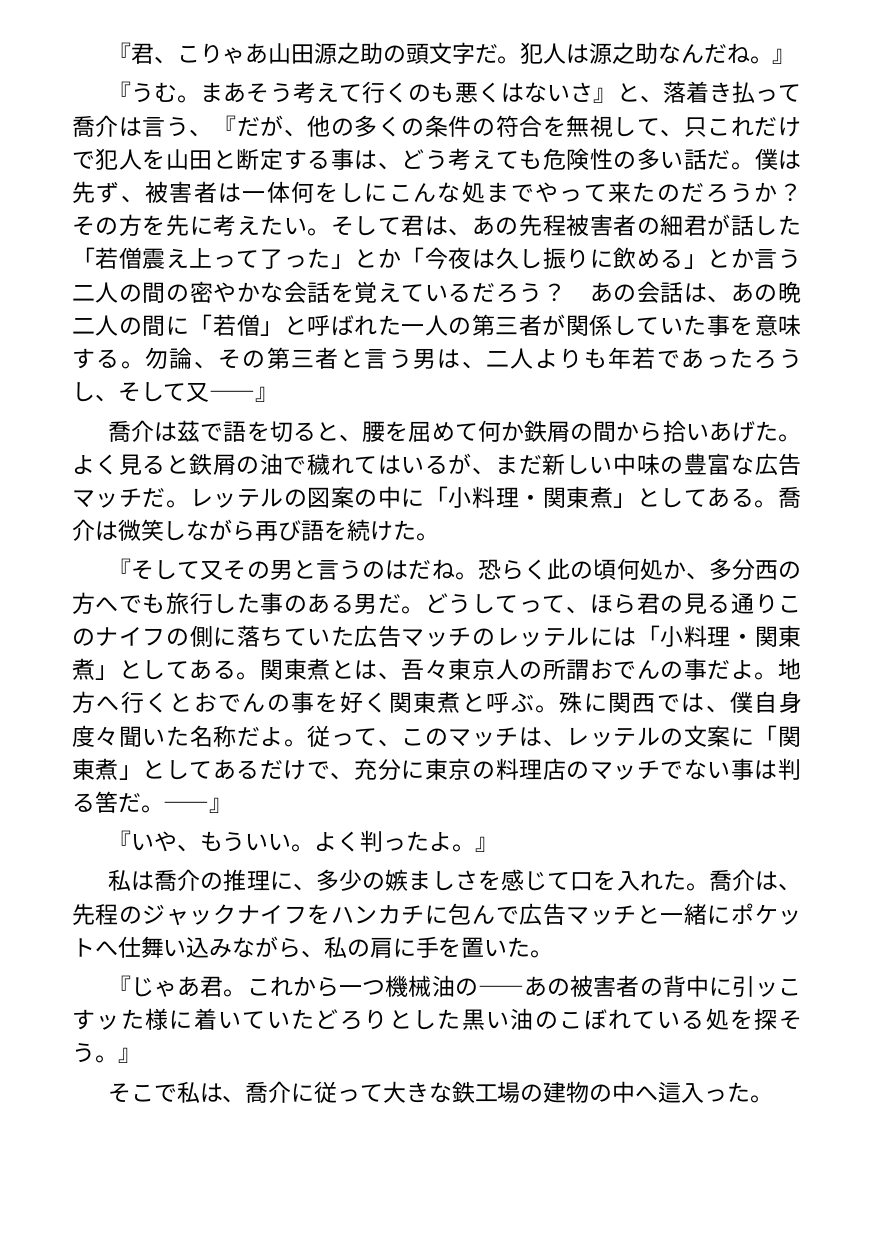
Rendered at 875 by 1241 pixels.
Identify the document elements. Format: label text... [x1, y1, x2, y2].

text そこで私は、喬介に従って大きな鉄工場の建物の中へ這入った。 [72, 1074, 802, 1108]
text 『いや、もういい。よく判ったよ。』 [72, 824, 802, 857]
text 私は喬介の推理に、多少の嫉ましさを感じて口を入れた。喬介は、先程のジャックナイフをハンカチに包んで広告マッチと一緒にポケットへ仕舞い込みながら、私の肩に手を置いた。 [72, 863, 802, 963]
text 『うむ。まあそう考えて行くのも悪くはないさ』と、落着き払って喬介は言う、『だが、他の多くの条件の符合を無視して、只これだけで犯人を山田と断定する事は、どう考えても危険性の多い話だ。僕は先ず、被害者は一体何をしにこんな処までやって来たのだろうか？ その方を先に考えたい。そして君は、あの先程被害者の細君が話した「若僧震え上って了った」とか「今夜は久し振りに飲める」とか言う二人の間の密やかな会話を覚えているだろう？ あの会話は、あの晩二人の間に「若僧」と呼ばれた一人の第三者が関係していた事を意味する。勿論、その第三者と言う男は、二人よりも年若であったろうし、そして又――』 [72, 75, 802, 407]
text 『君、こりゃあ山田源之助の頭文字だ。犯人は源之助なんだね。』 [72, 36, 802, 69]
text 喬介は茲で語を切ると、腰を屈めて何か鉄屑の間から拾いあげた。よく見ると鉄屑の油で穢れてはいるが、まだ新しい中味の豊富な広告マッチだ。レッテルの図案の中に「小料理・関東煮」としてある。喬介は微笑しながら再び語を続けた。 [72, 413, 802, 546]
text 『じゃあ君。これから一つ機械油の――あの被害者の背中に引ッこすッた様に着いていたどろりとした黒い油のこぼれている処を探そう。』 [72, 969, 802, 1068]
text 『そして又その男と言うのはだね。恐らく此の頃何処か、多分西の方へでも旅行した事のある男だ。どうしてって、ほら君の見る通りこのナイフの側に落ちていた広告マッチのレッテルには「小料理・関東煮」としてある。関東煮とは、吾々東京人の所謂おでんの事だよ。地方へ行くとおでんの事を好く関東煮と呼ぶ。殊に関西では、僕自身度々聞いた名称だよ。従って、このマッチは、レッテルの文案に「関東煮」としてあるだけで、充分に東京の料理店のマッチでない事は判る筈だ。――』 [72, 552, 802, 818]
